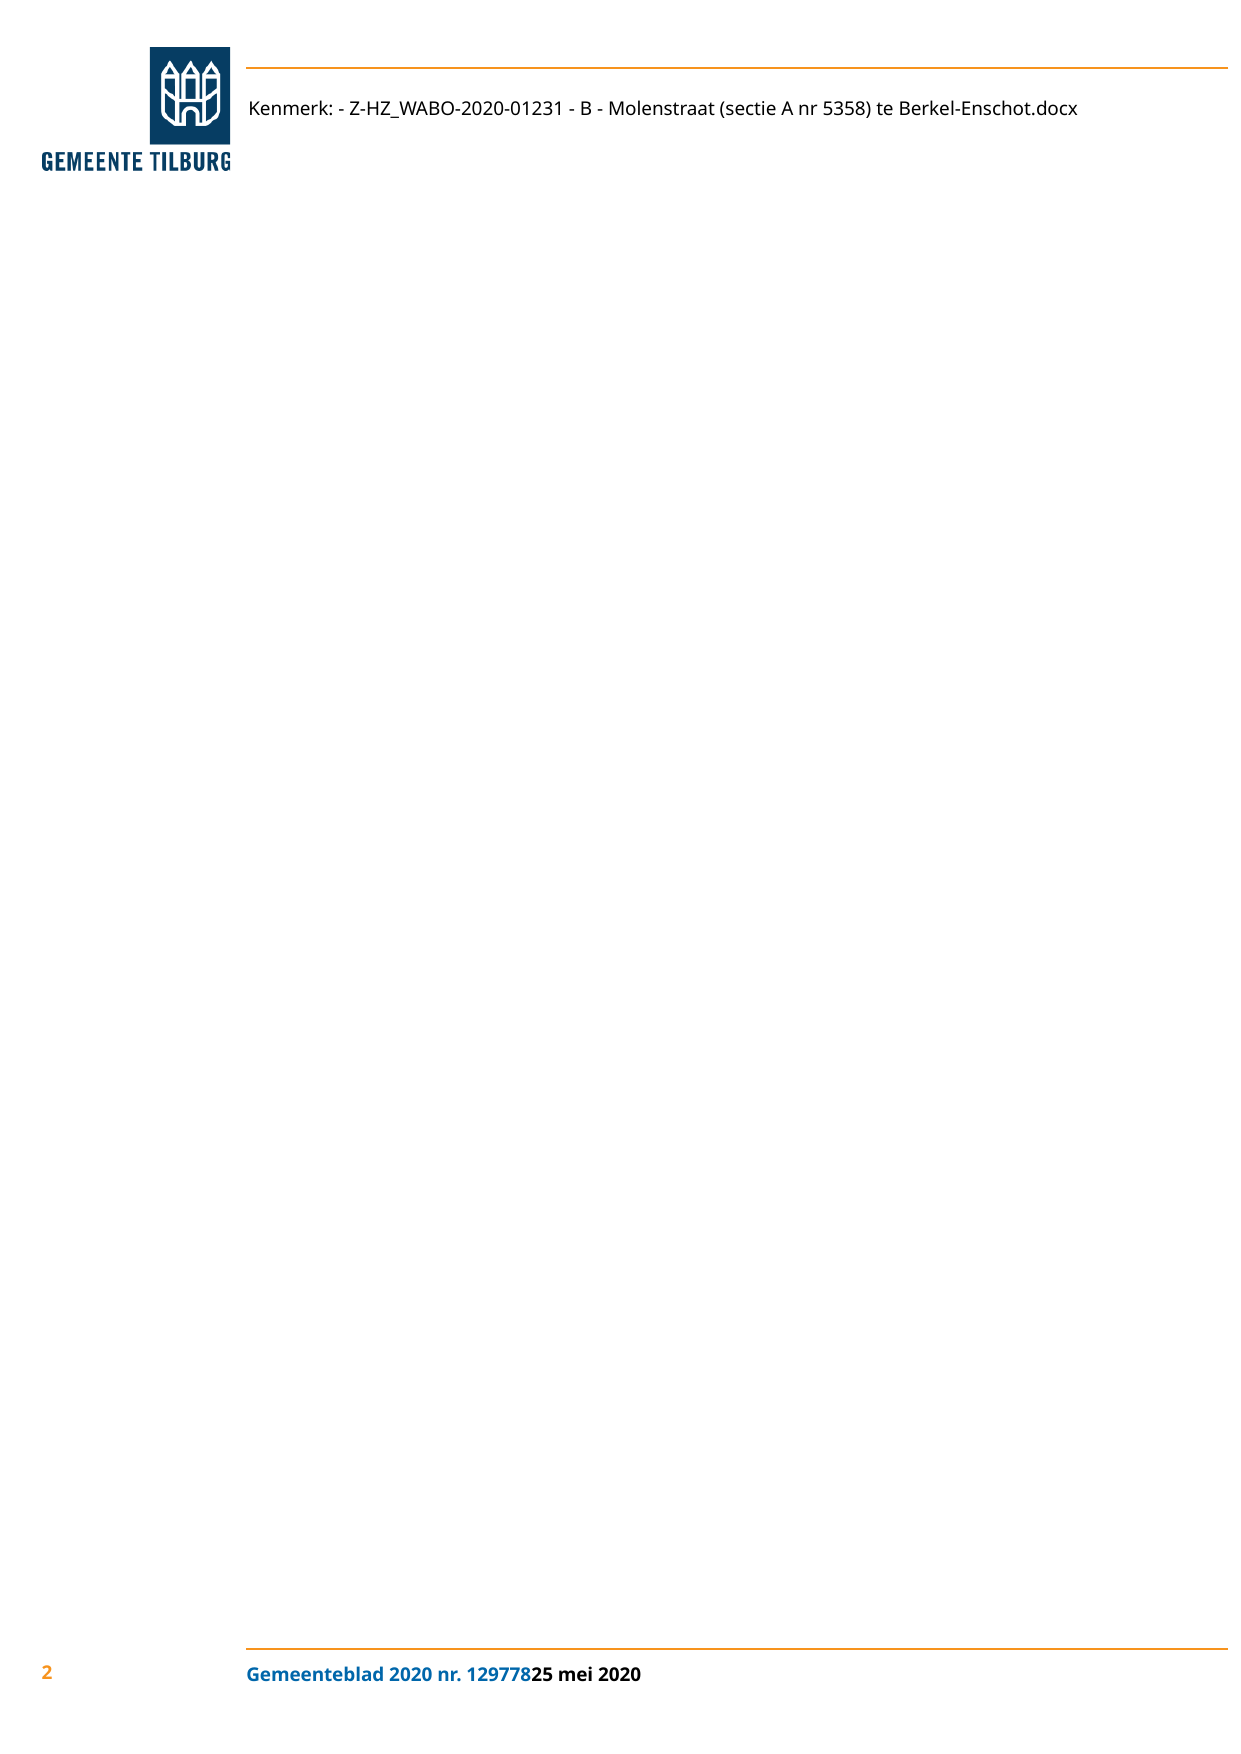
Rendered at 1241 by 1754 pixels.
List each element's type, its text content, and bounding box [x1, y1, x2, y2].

picture [41, 47, 231, 172]
text Kenmerk: - Z-HZ_WABO-2020-01231 - B - Molenstraat (sectie A nr 5358) te Berkel-Enschot.docx [248, 95, 1152, 121]
